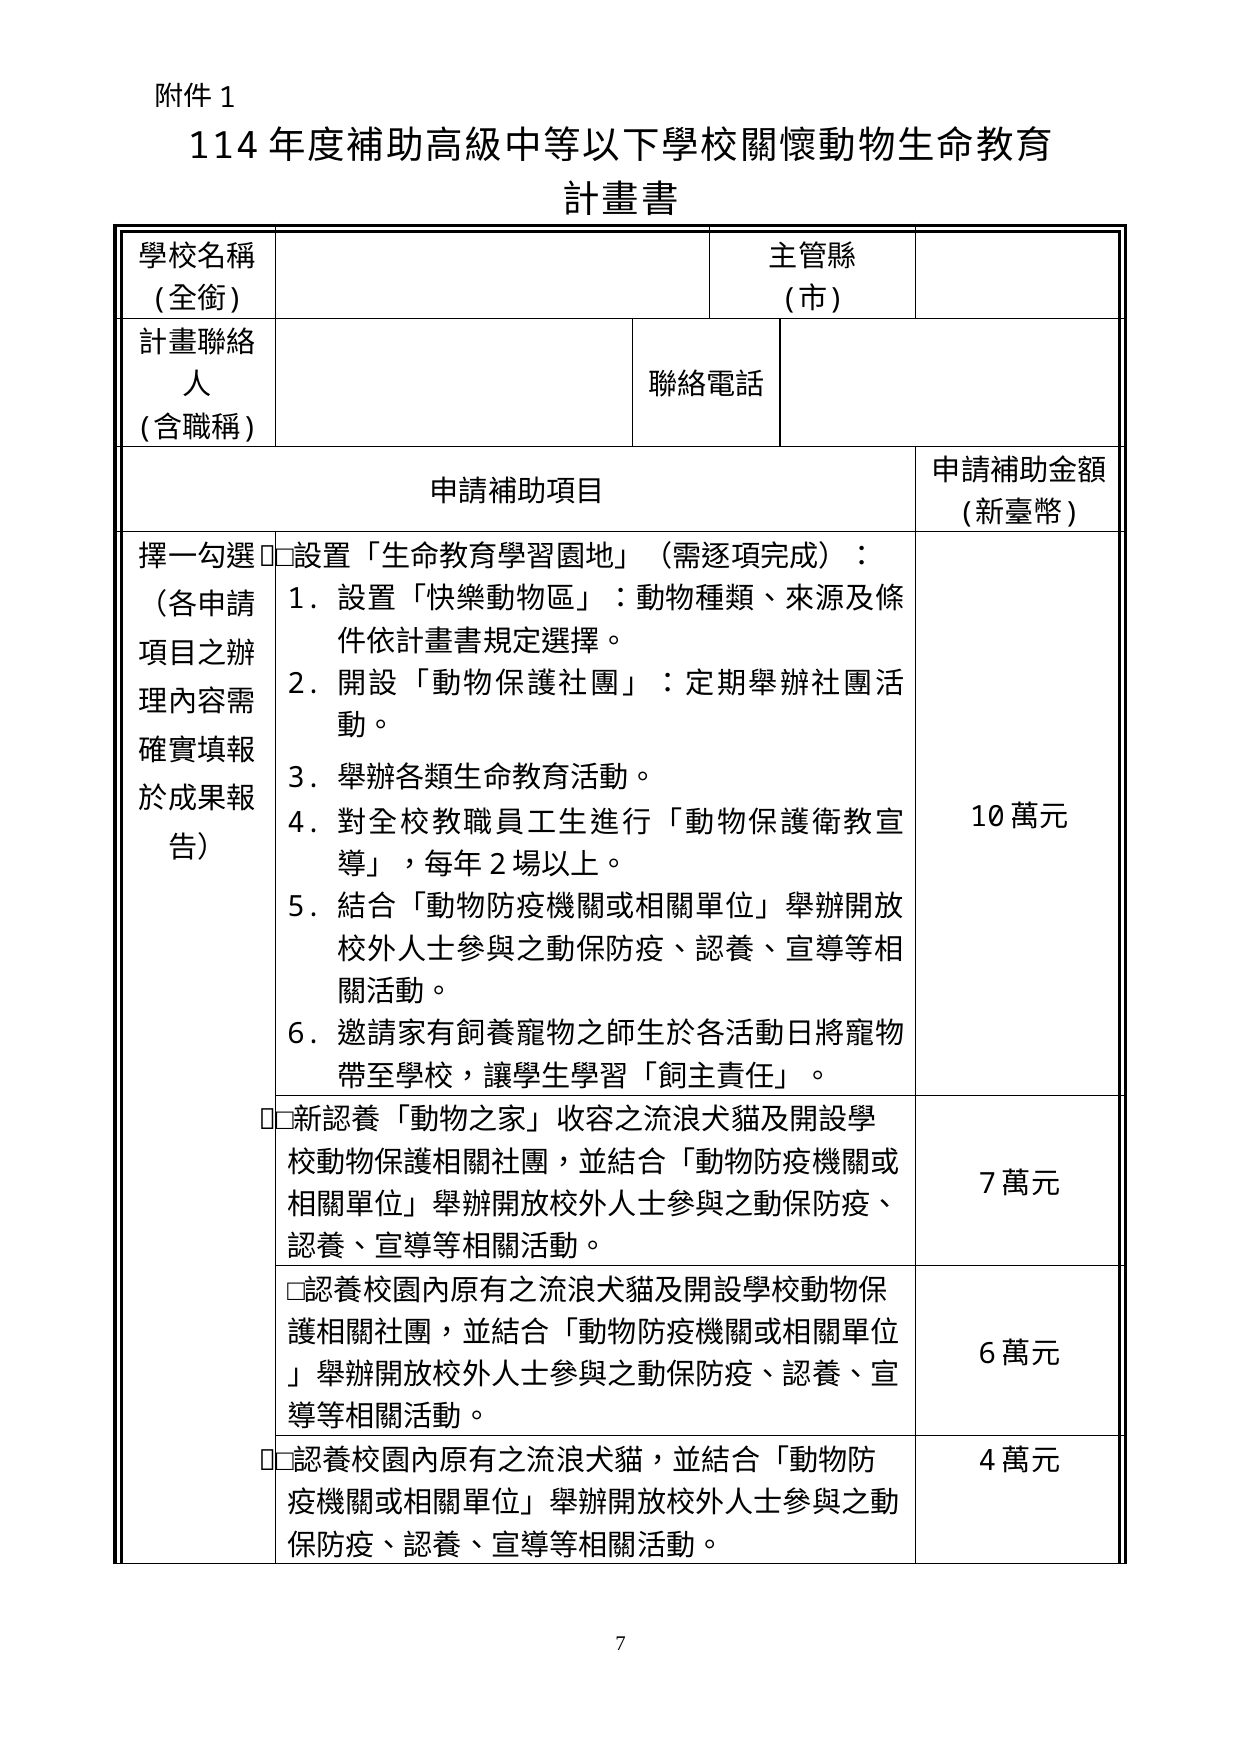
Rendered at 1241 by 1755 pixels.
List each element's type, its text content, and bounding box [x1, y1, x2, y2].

table_cell 6萬元 [916, 1266, 1118, 1435]
table_cell 4萬元 [916, 1436, 1118, 1563]
table_cell □設置「生命教育學習園地」（需逐項完成）： 設置「快樂動物區」：動物種類、來源及條件依計畫書規定選擇。 開設「動物保護社團」：定期舉辦社團活動。 舉辦各類生命教育活動。 對全校教職員工生進行「動物保護衛教宣導」，每年2場以上。 結合「動物防疫機關或相關單位」舉辦開放校外人士參與之動保防疫、認養、宣導等相關活動。 邀請家有飼養寵物之師生於各活動日將寵物帶至學校，讓學生學習「飼主責任」。 [276, 532, 915, 1095]
table_cell [276, 319, 632, 446]
text 114年度補助高級中等以下學校關懷動物生命教育 [148, 115, 1093, 169]
table_header 學校名稱 (全銜) [118, 227, 275, 317]
table_cell 10萬元 [916, 532, 1118, 1095]
table_cell □認養校園內原有之流浪犬貓及開設學校動物保護相關社團，並結合「動物防疫機關或相關單位」舉辦開放校外人士參與之動保防疫、認養、宣導等相關活動。 [276, 1266, 915, 1435]
table_cell 申請補助項目 [123, 447, 915, 531]
table_cell 計畫聯絡人 (含職稱) [123, 319, 275, 446]
table_cell 申請補助金額 (新臺幣) [916, 447, 1118, 531]
table_cell □新認養「動物之家」收容之流浪犬貓及開設學校動物保護相關社團，並結合「動物防疫機關或相關單位」舉辦開放校外人士參與之動保防疫、認養、宣導等相關活動。 [276, 1096, 915, 1265]
table_cell 擇一勾選 （各申請項目之辦理內容需確實填報於成果報告） [123, 532, 275, 1563]
table_cell 7萬元 [916, 1096, 1118, 1265]
table_header 主管縣 (市) [710, 233, 915, 317]
text 附件1 [139, 74, 250, 107]
text 計畫書 [148, 169, 1093, 223]
table_cell 聯絡電話 [633, 319, 779, 446]
table_header [276, 233, 709, 317]
text [124, 66, 265, 114]
table_header [916, 227, 1122, 317]
table_cell [781, 319, 1118, 446]
table_header [916, 233, 1118, 317]
table_cell □認養校園內原有之流浪犬貓，並結合「動物防疫機關或相關單位」舉辦開放校外人士參與之動保防疫、認養、宣導等相關活動。 [276, 1436, 915, 1563]
